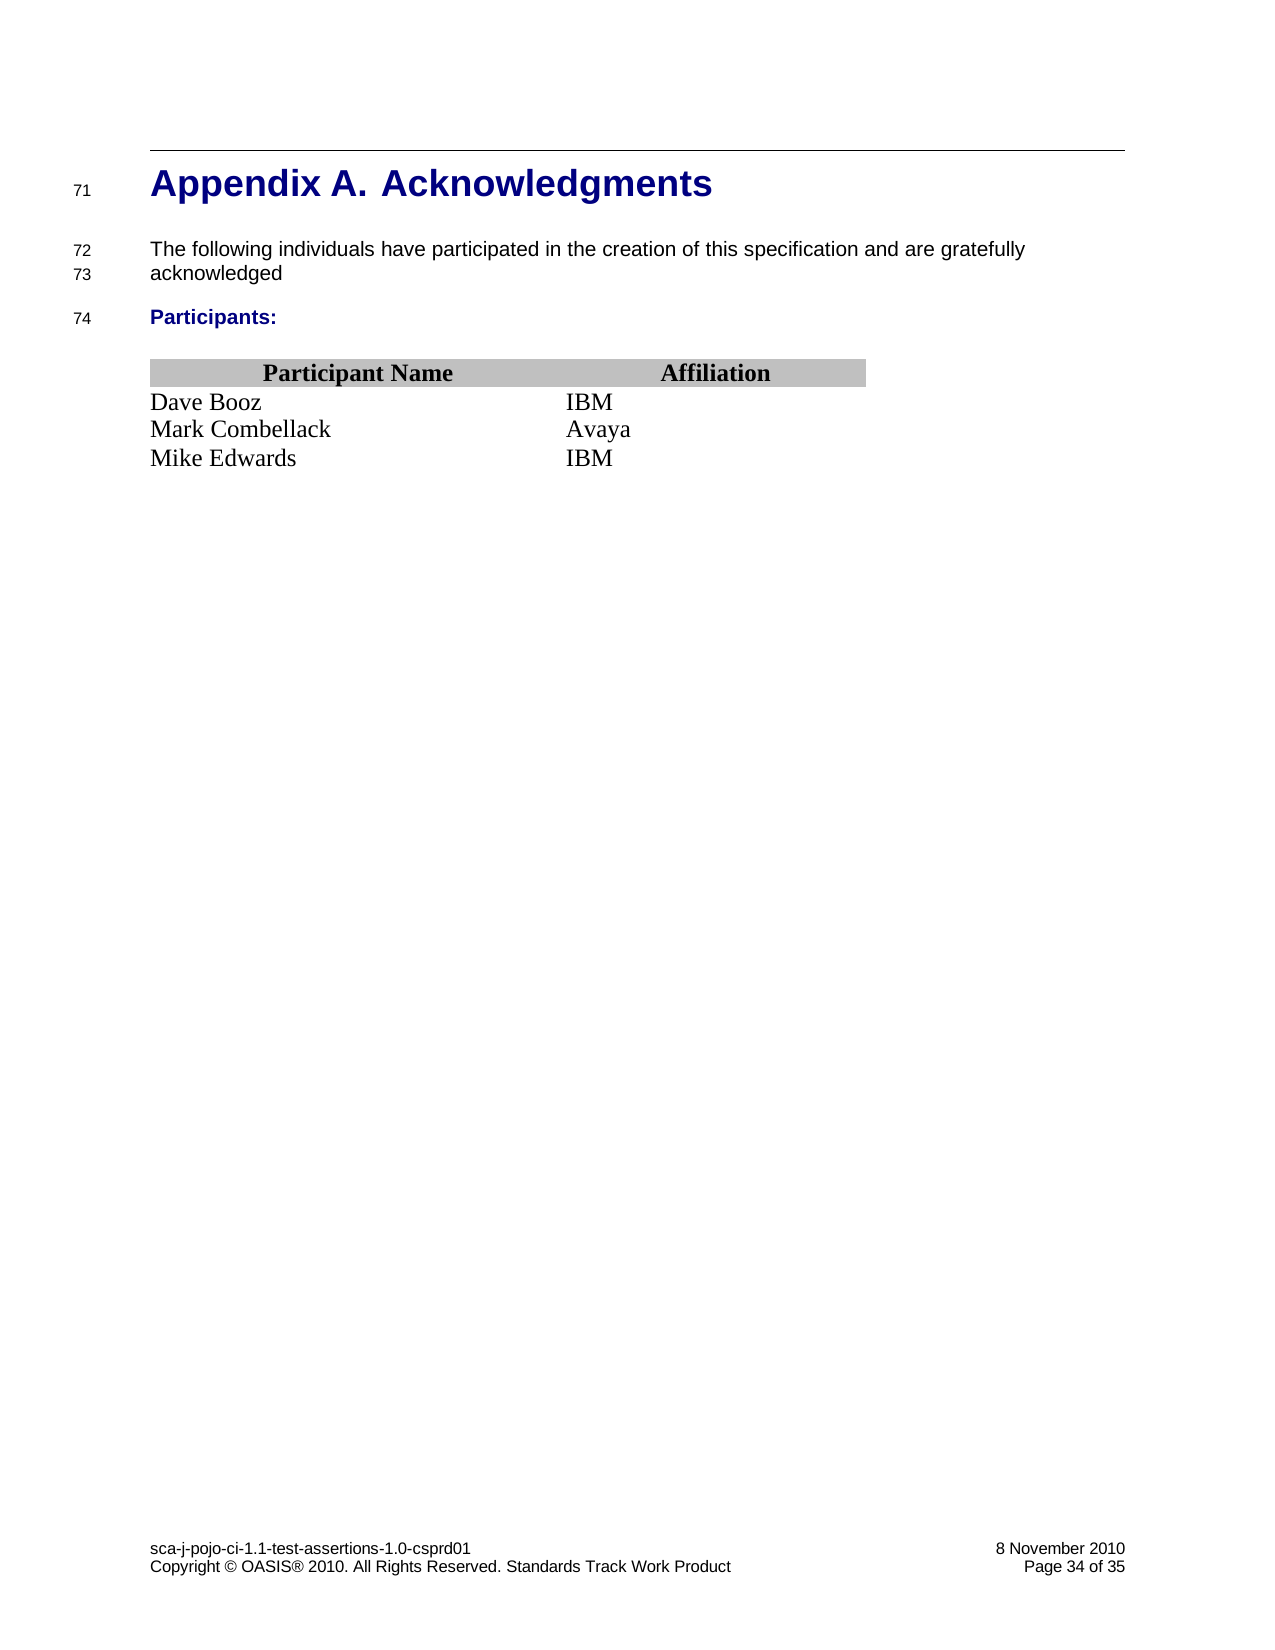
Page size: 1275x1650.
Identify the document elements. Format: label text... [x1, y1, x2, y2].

table_cell [566, 640, 866, 668]
table_cell Avaya [566, 415, 866, 443]
text The following individuals have participated in the creation of this specification and are gratefully acknowledged [150, 238, 1125, 285]
table_cell [150, 528, 566, 556]
table_cell [566, 500, 866, 527]
table_cell [150, 640, 566, 668]
table_cell [566, 668, 866, 696]
table_cell [150, 556, 566, 583]
table_cell IBM [566, 444, 866, 471]
table_cell [566, 528, 866, 556]
table_cell Mike Edwards [150, 444, 566, 471]
title Participants: [150, 306, 1125, 329]
table_cell IBM [566, 388, 866, 415]
table_cell [566, 612, 866, 639]
table_cell [150, 500, 566, 527]
table_cell [150, 668, 566, 696]
table_cell [566, 556, 866, 583]
table_header Participant Name [150, 359, 566, 387]
table_cell [150, 471, 566, 499]
table_cell Dave Booz [150, 388, 566, 415]
table_header Affiliation [566, 359, 866, 387]
table_cell [566, 584, 866, 612]
subtitle Acknowledgments [150, 151, 1125, 204]
table_cell [150, 612, 566, 639]
table_cell [150, 584, 566, 612]
table_cell [566, 471, 866, 499]
table_cell Mark Combellack [150, 415, 566, 443]
